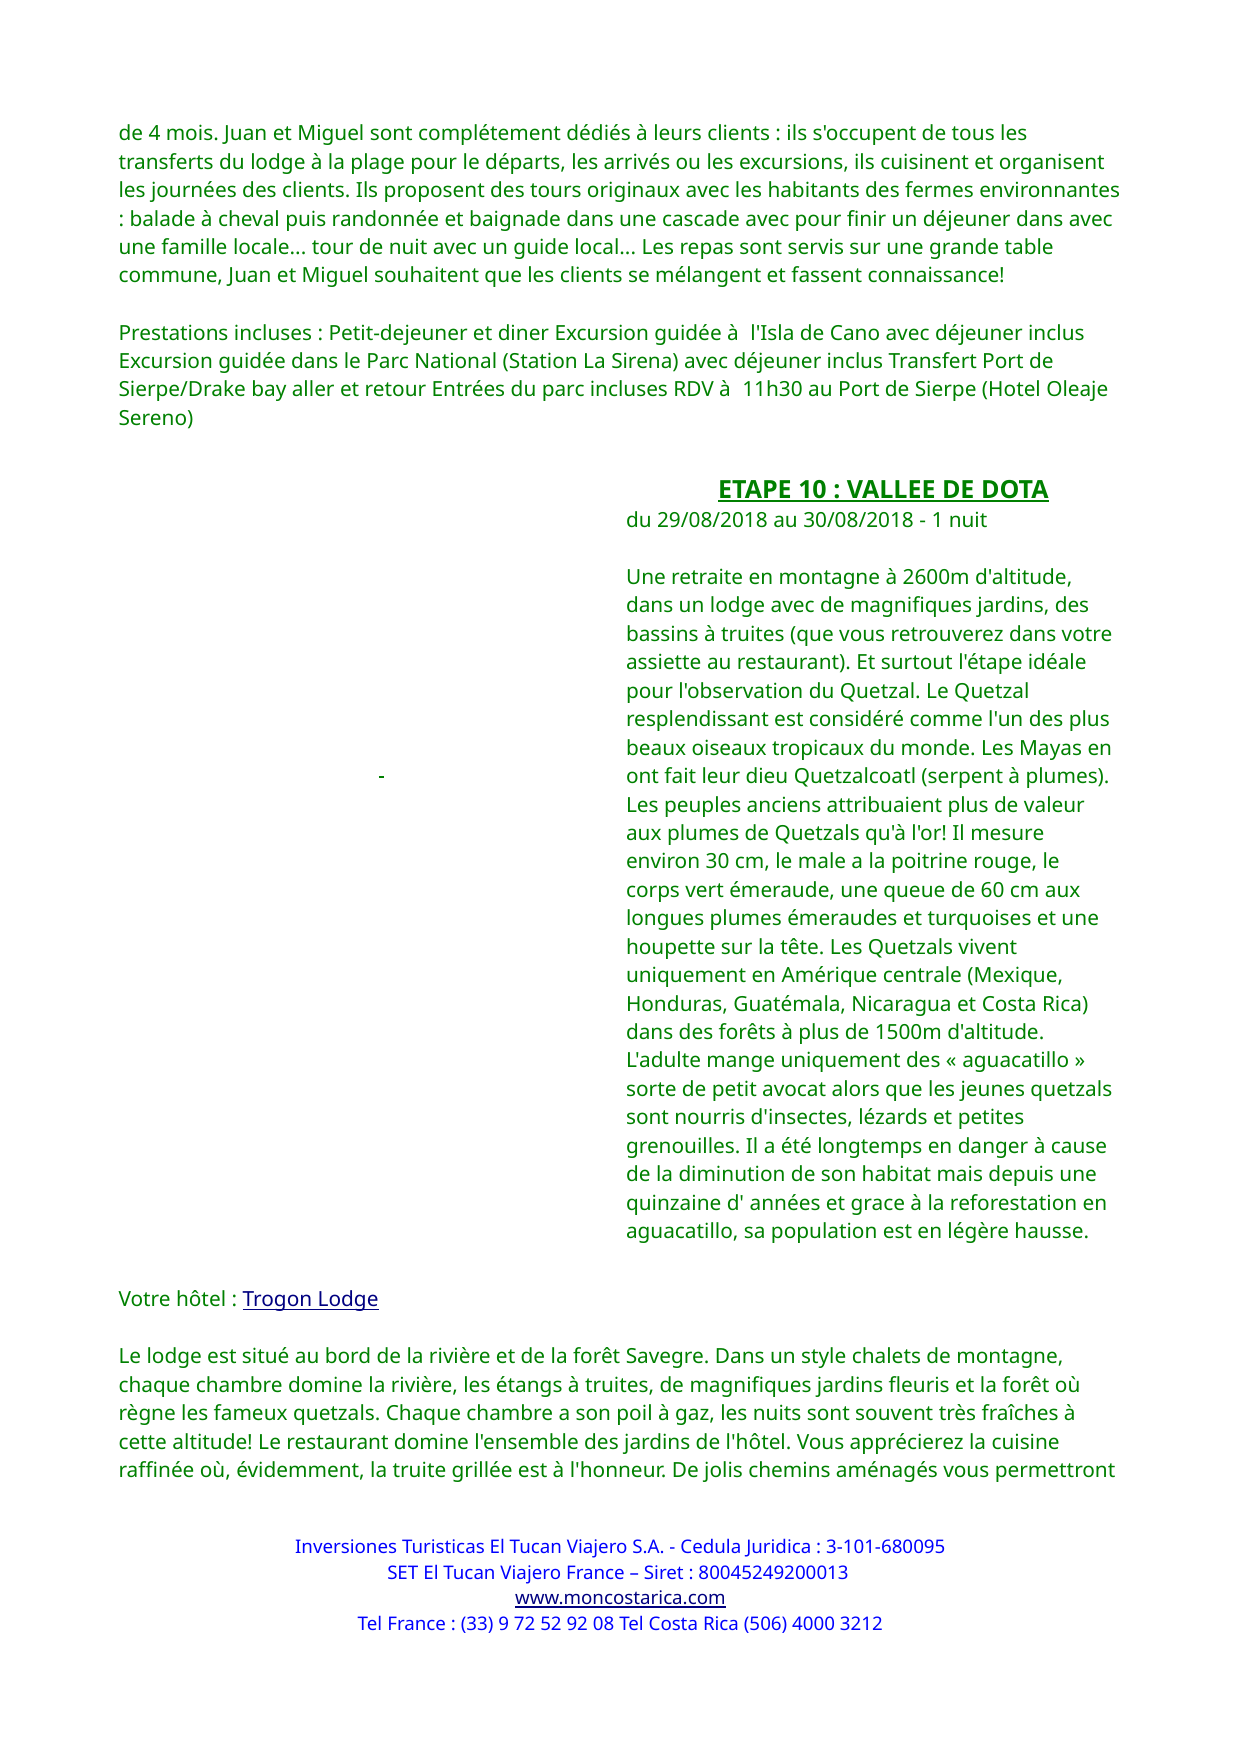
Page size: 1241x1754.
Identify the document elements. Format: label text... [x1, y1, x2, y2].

text de 4 mois. Juan et Miguel sont complétement dédiés à leurs clients : ils s'occupent de tous les transferts du lodge à la plage pour le départs, les arrivés ou les excursions, ils cuisinent et organisent les journées des clients. Ils proposent des tours originaux avec les habitants des fermes environnantes : balade à cheval puis randonnée et baignade dans une cascade avec pour finir un déjeuner dans avec une famille locale... tour de nuit avec un guide local... Les repas sont servis sur une grande table commune, Juan et Miguel souhaitent que les clients se mélangent et fassent connaissance! [118, 118, 1122, 289]
text Le lodge est situé au bord de la rivière et de la forêt Savegre. Dans un style chalets de montagne, chaque chambre domine la rivière, les étangs à truites, de magnifiques jardins fleuris et la forêt où règne les fameux quetzals. Chaque chambre a son poil à gaz, les nuits sont souvent très fraîches à cette altitude! Le restaurant domine l'ensemble des jardins de l'hôtel. Vous apprécierez la cuisine raffinée où, évidemment, la truite grillée est à l'honneur. De jolis chemins aménagés vous permettront [118, 1342, 1122, 1484]
table_header ETAPE 10 : VALLEE DE DOTA du 29/08/2018 au 30/08/2018 - 1 nuit Une retraite en montagne à 2600m d'altitude, dans un lodge avec de magnifiques jardins, des bassins à truites (que vous retrouverez dans votre assiette au restaurant). Et surtout l'étape idéale pour l'observation du Quetzal. Le Quetzal resplendissant est considéré comme l'un des plus beaux oiseaux tropicaux du monde. Les Mayas en ont fait leur dieu Quetzalcoatl (serpent à plumes). Les peuples anciens attribuaient plus de valeur aux plumes de Quetzals qu'à l'or! Il mesure environ 30 cm, le male a la poitrine rouge, le corps vert émeraude, une queue de 60 cm aux longues plumes émeraudes et turquoises et une houpette sur la tête. Les Quetzals vivent uniquement en Amérique centrale (Mexique, Honduras, Guatémala, Nicaragua et Costa Rica) dans des forêts à plus de 1500m d'altitude. L'adulte mange uniquement des « aguacatillo » sorte de petit avocat alors que les jeunes quetzals sont nourris d'insectes, lézards et petites grenouilles. Il a été longtemps en danger à cause de la diminution de son habitat mais depuis une quinzaine d' années et grace à la reforestation en aguacatillo, sa population est en légère hausse. [620, 466, 1122, 1250]
text Votre hôtel : Trogon Lodge [118, 1284, 1122, 1313]
text Prestations incluses : Petit-dejeuner et diner Excursion guidée à l'Isla de Cano avec déjeuner inclus Excursion guidée dans le Parc National (Station La Sirena) avec déjeuner inclus Transfert Port de Sierpe/Drake bay aller et retour Entrées du parc incluses RDV à 11h30 au Port de Sierpe (Hotel Oleaje Sereno) [118, 318, 1122, 431]
table_header [118, 466, 620, 1250]
